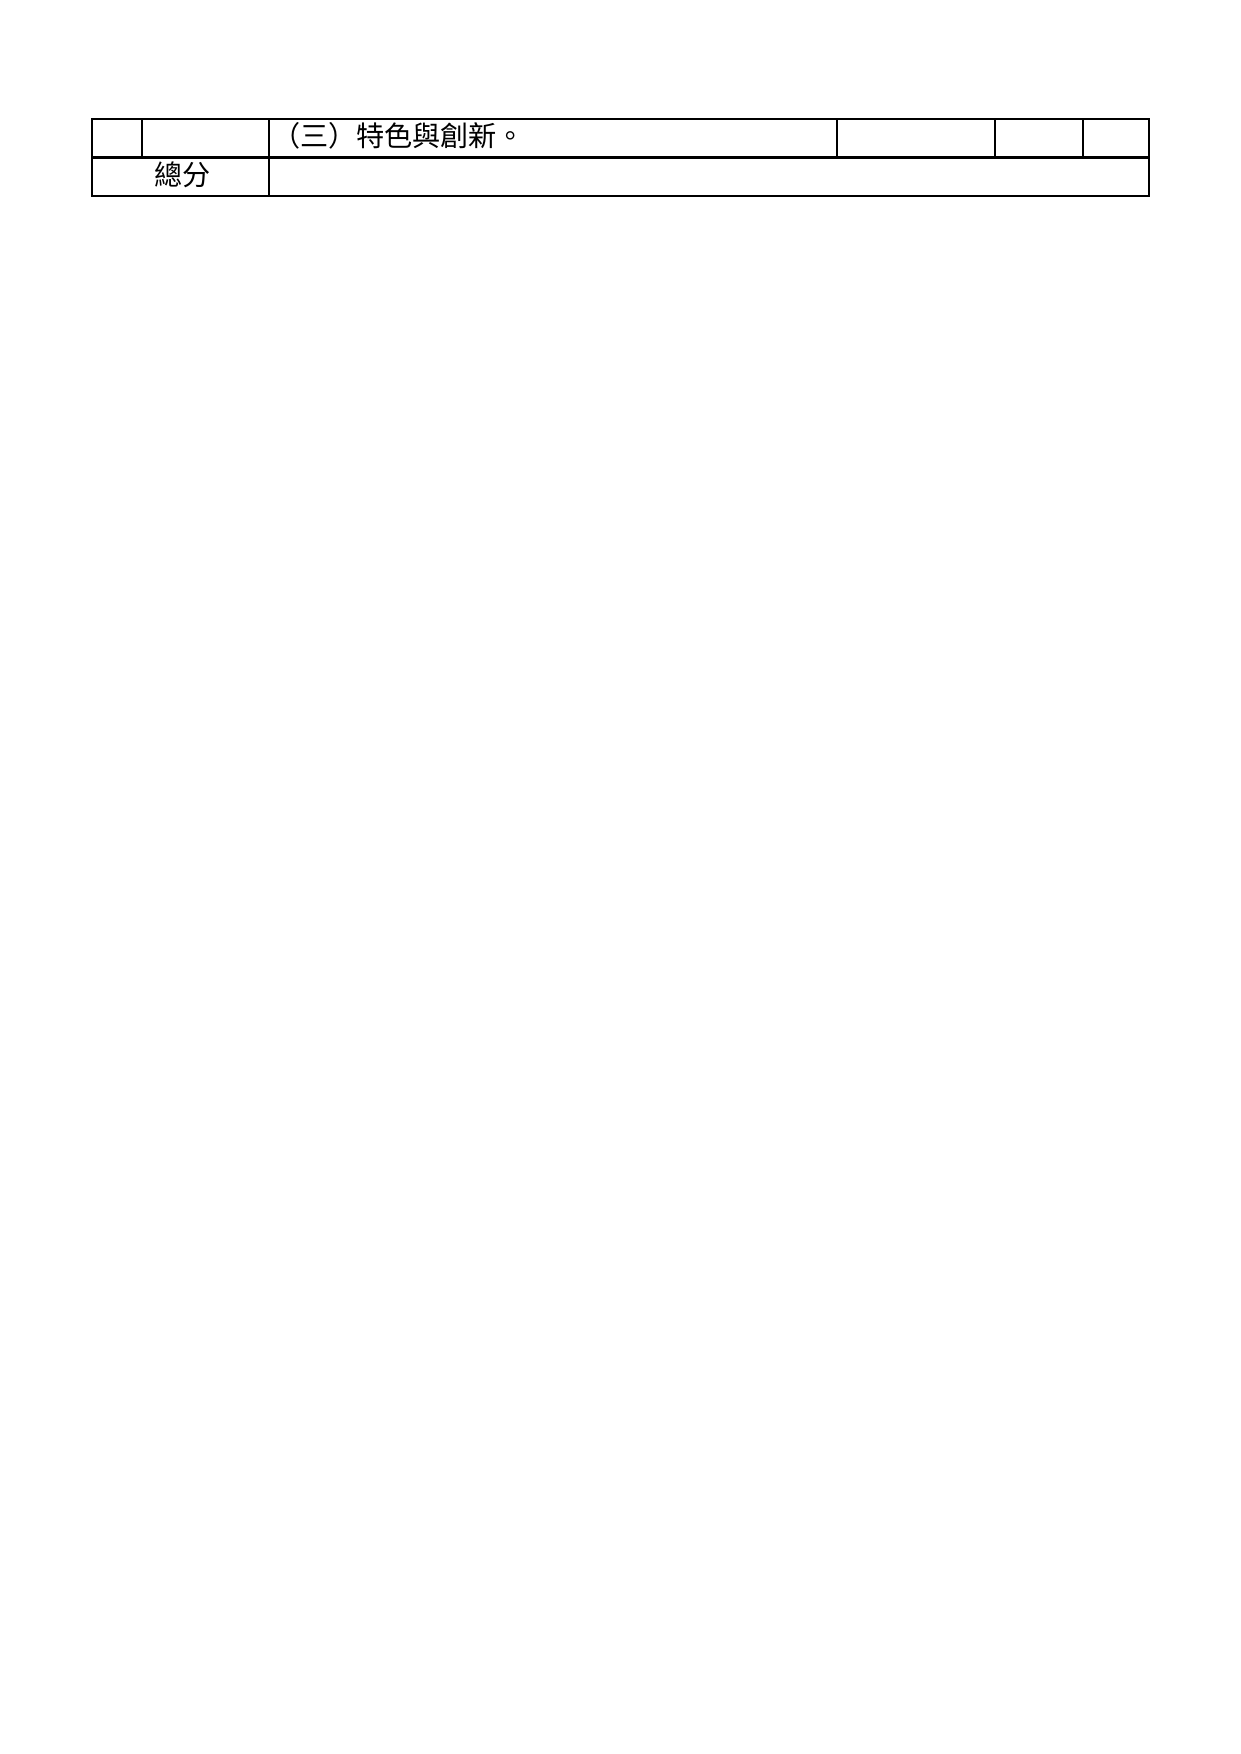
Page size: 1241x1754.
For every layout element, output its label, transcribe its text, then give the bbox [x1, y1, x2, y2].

table_cell （三）特色與創新。 [270, 120, 836, 156]
table_cell [143, 120, 268, 156]
table_cell [93, 120, 141, 156]
table_cell [996, 120, 1082, 156]
table_cell [1084, 120, 1148, 156]
table_cell [838, 120, 994, 156]
table_cell [270, 159, 1148, 195]
table_cell 總分 [93, 159, 268, 195]
